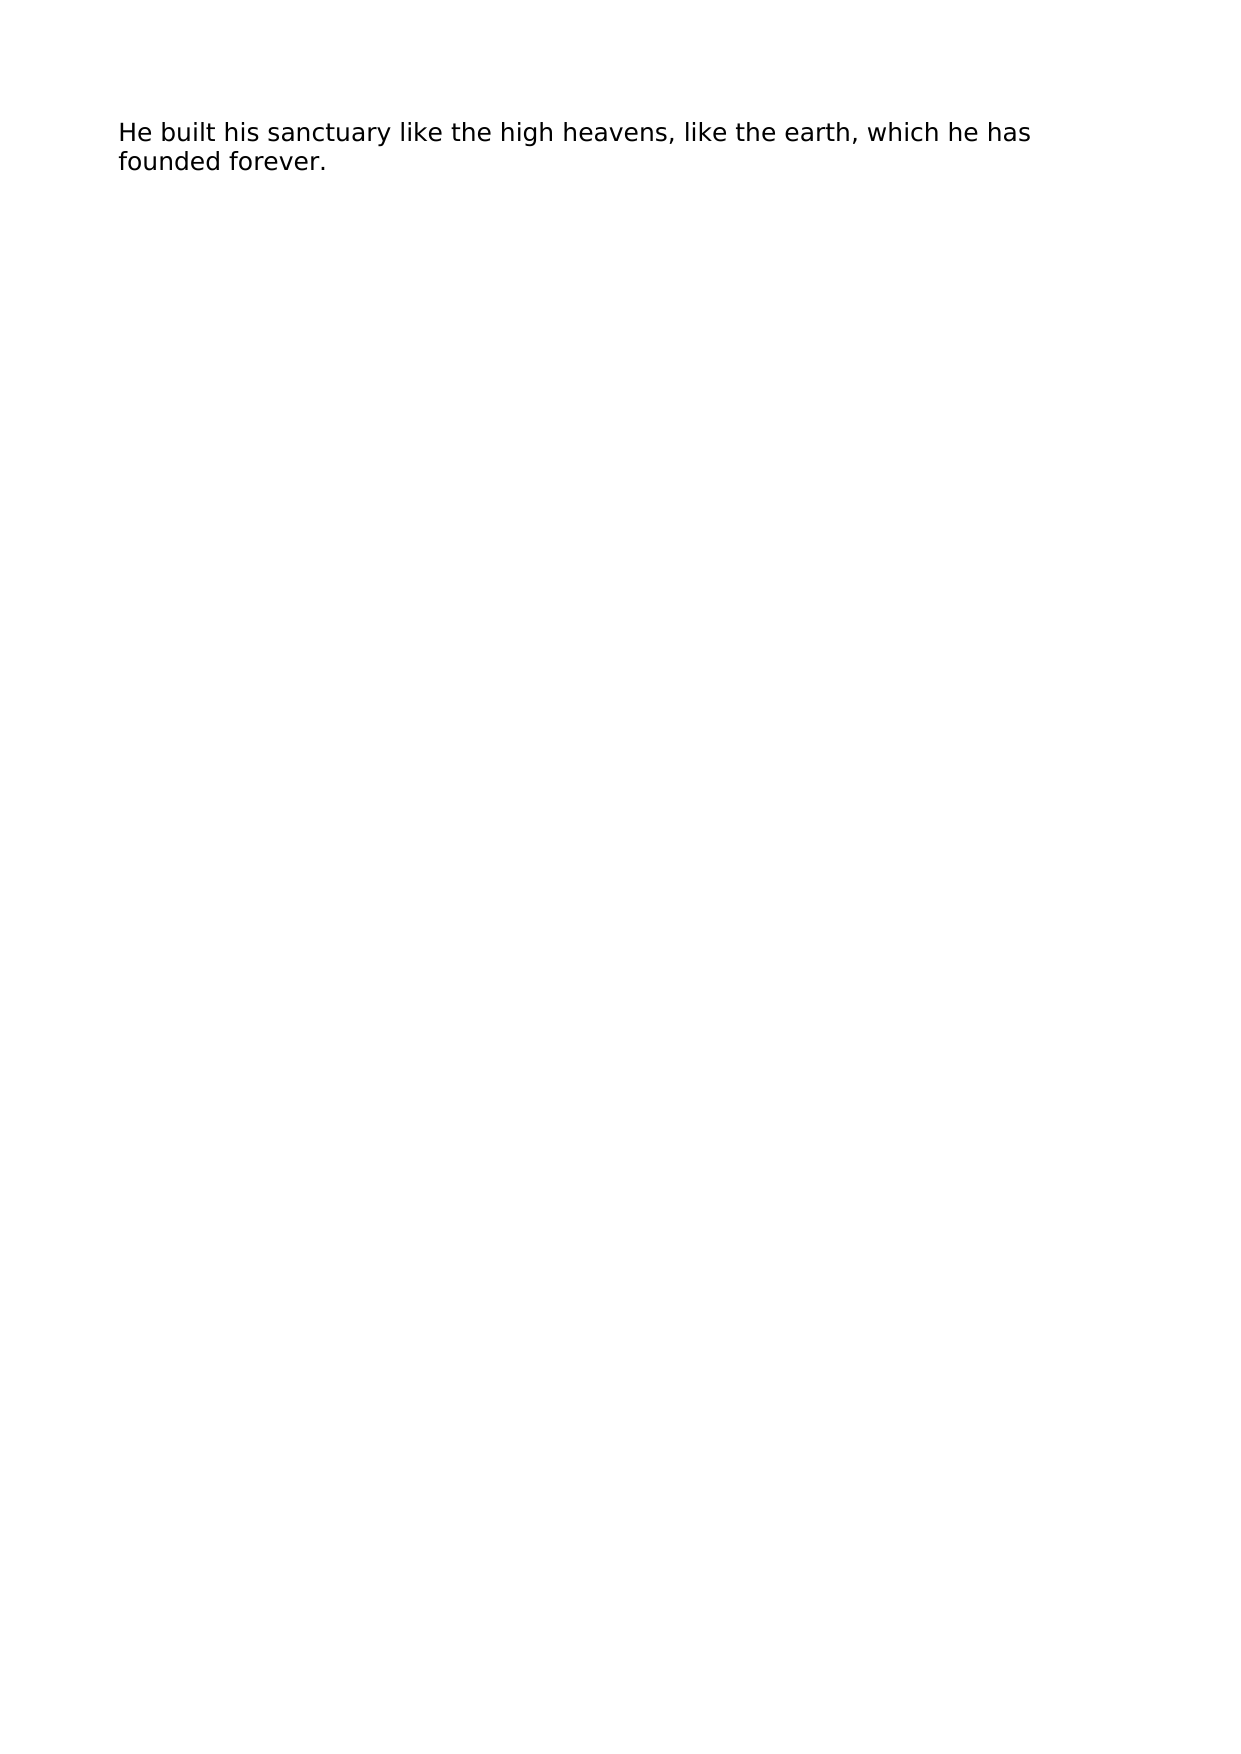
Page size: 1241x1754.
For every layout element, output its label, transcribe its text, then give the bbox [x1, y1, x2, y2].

text He built his sanctuary like the high heavens, like the earth, which he has founded forever. [118, 118, 1122, 176]
